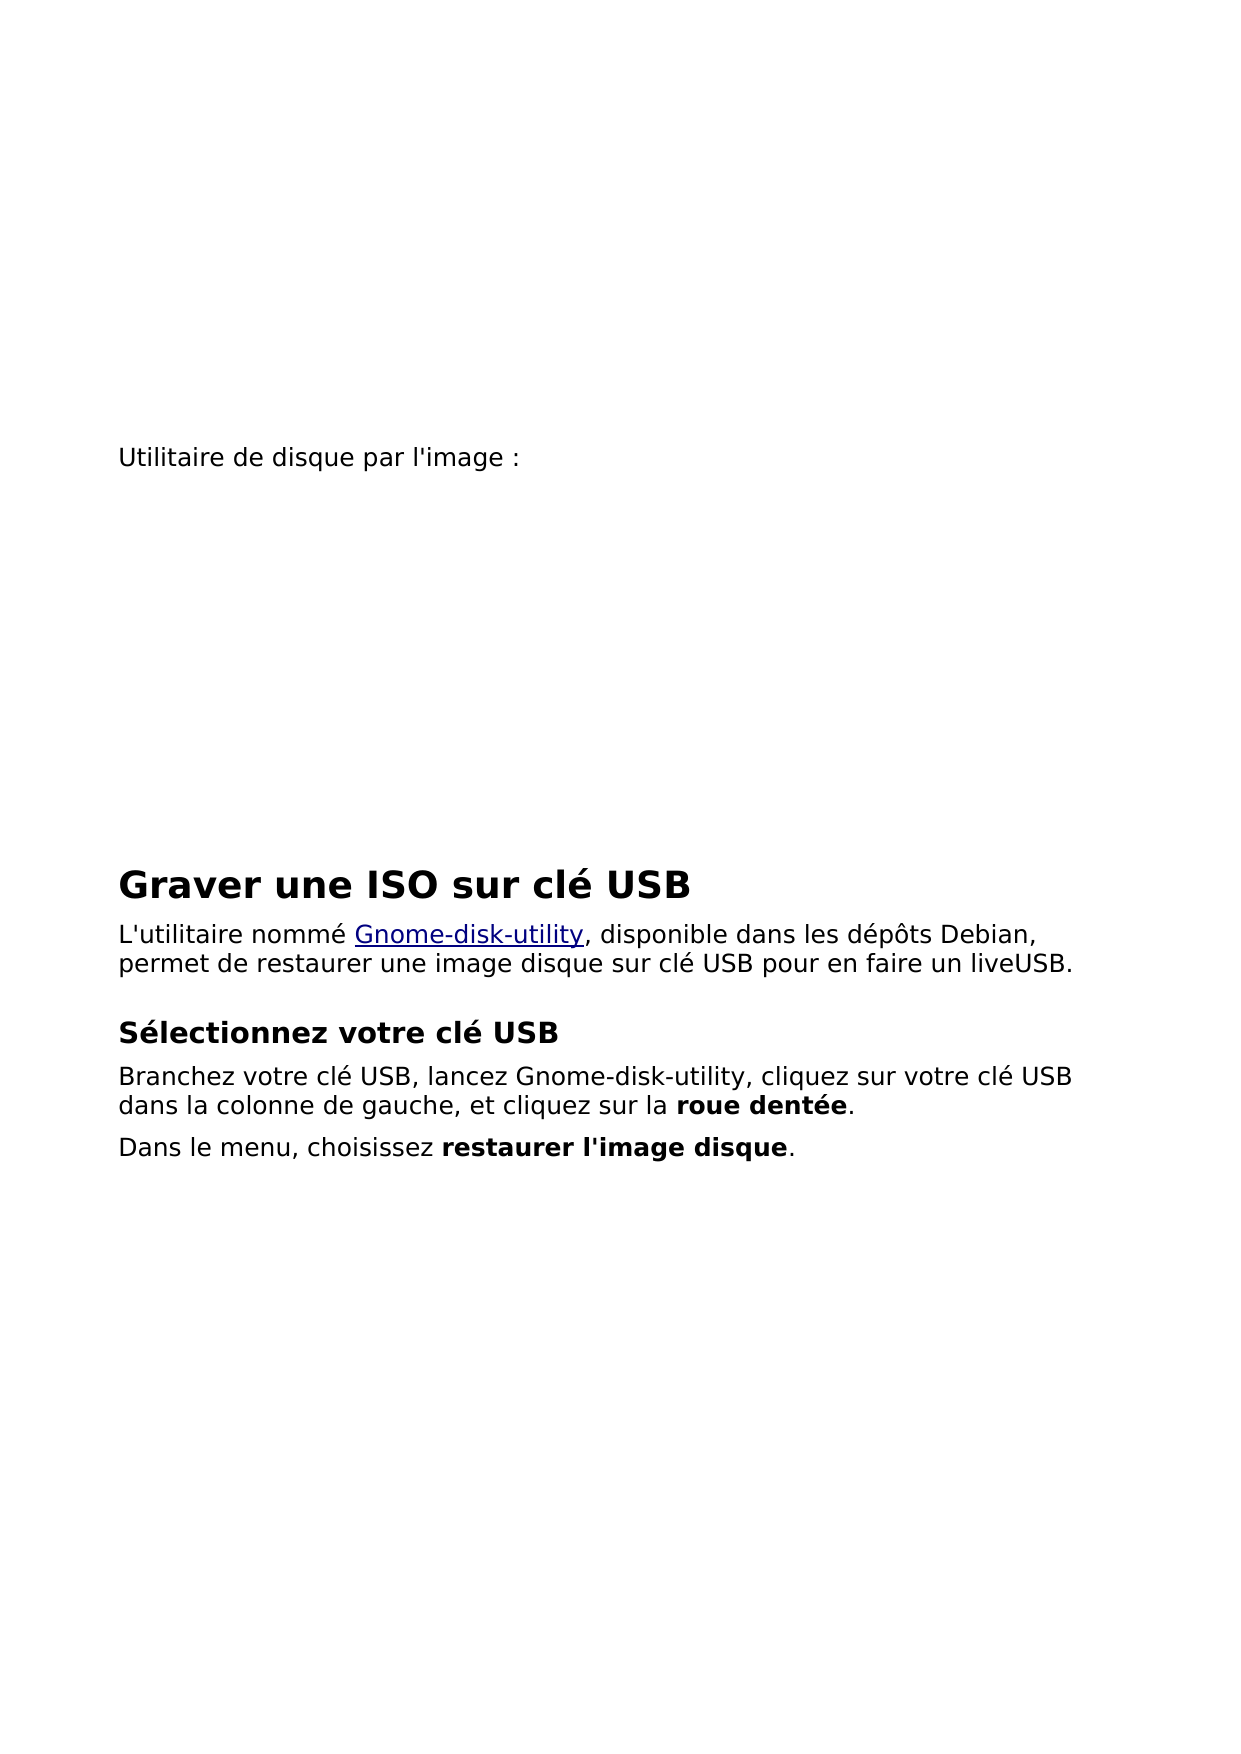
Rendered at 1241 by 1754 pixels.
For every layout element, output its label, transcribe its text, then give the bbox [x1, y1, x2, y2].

text L'utilitaire nommé Gnome-disk-utility, disponible dans les dépôts Debian, permet de restaurer une image disque sur clé USB pour en faire un liveUSB. [118, 920, 1122, 978]
subtitle Graver une ISO sur clé USB [118, 864, 1122, 908]
text Utilitaire de disque par l'image : [118, 443, 1122, 501]
text Branchez votre clé USB, lancez Gnome-disk-utility, cliquez sur votre clé USB dans la colonne de gauche, et cliquez sur la roue dentée. [118, 1062, 1122, 1121]
subtitle Sélectionnez votre clé USB [118, 1016, 1122, 1050]
text Dans le menu, choisissez restaurer l'image disque. [118, 1133, 1122, 1162]
